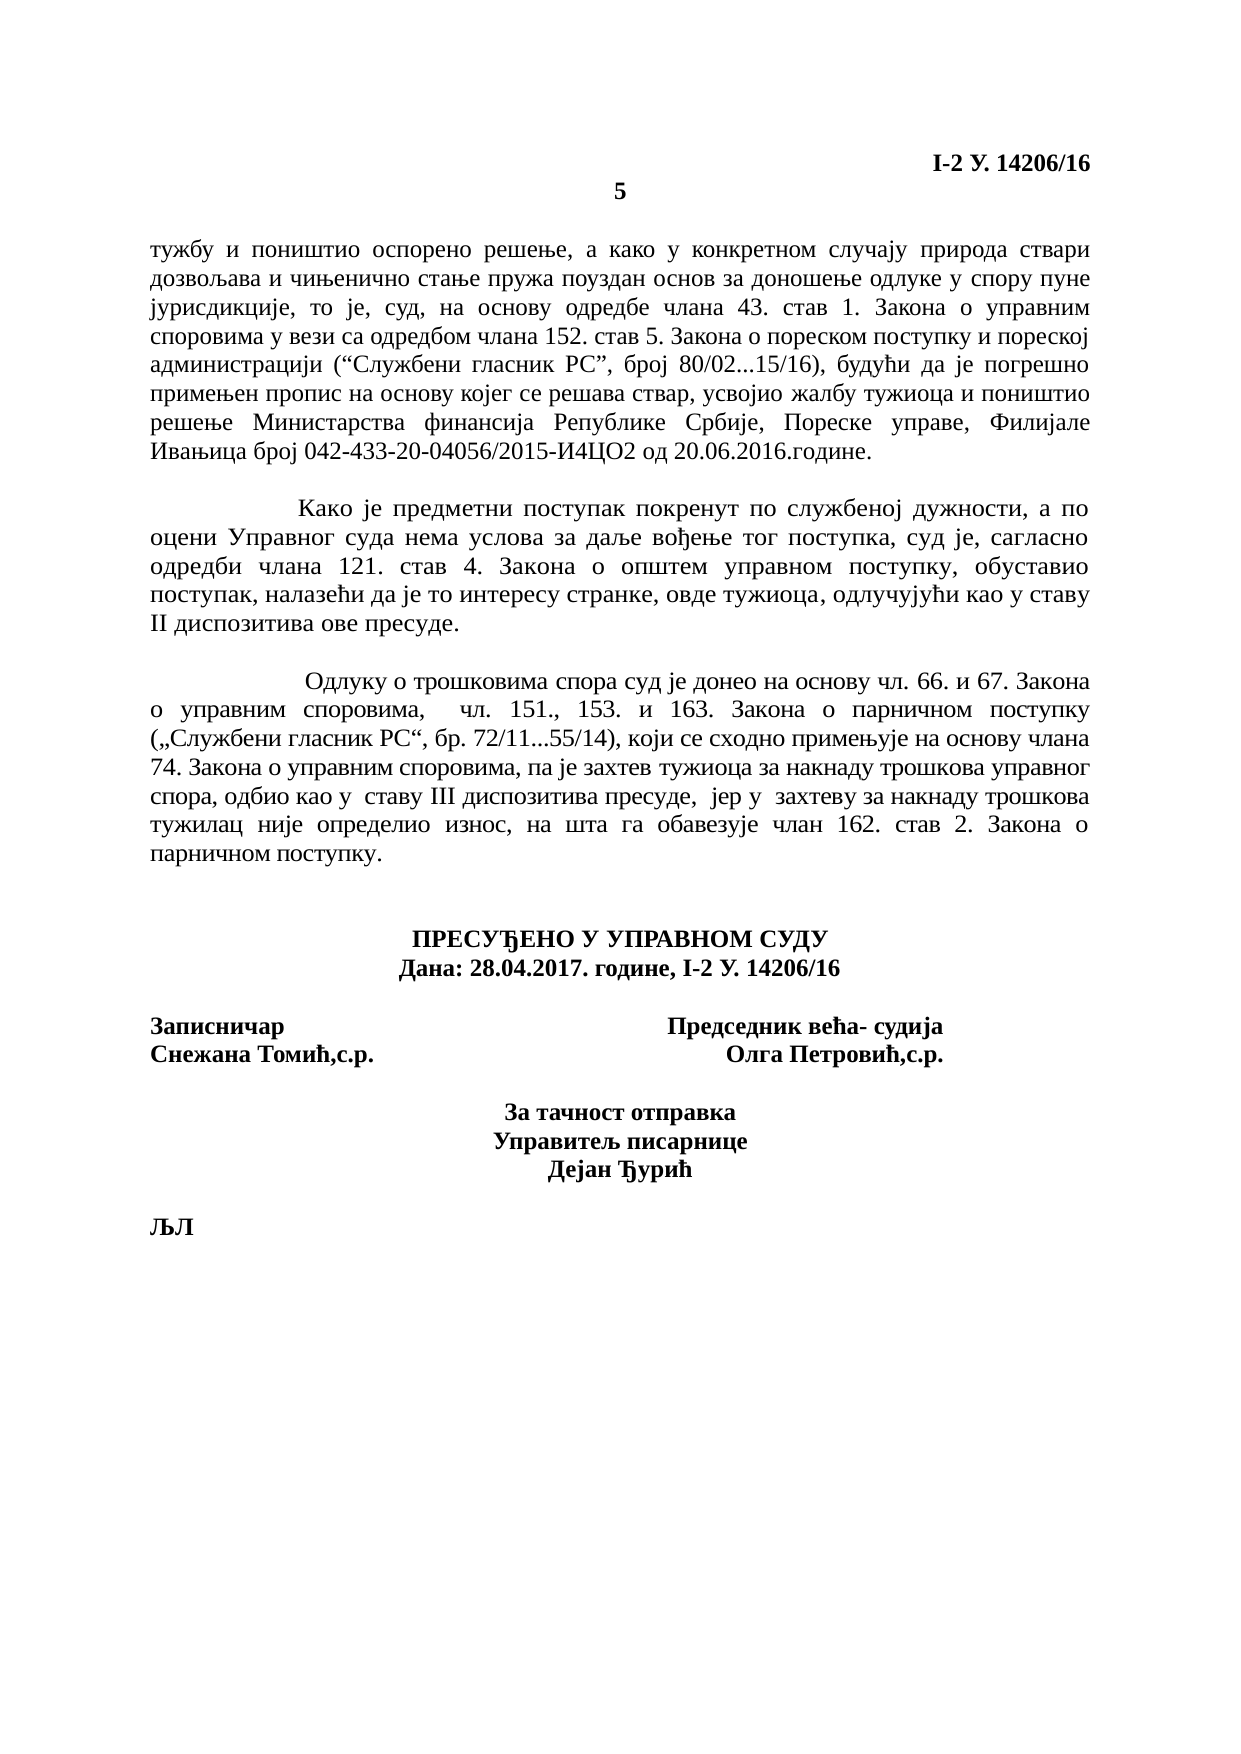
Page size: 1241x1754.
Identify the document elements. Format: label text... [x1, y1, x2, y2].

text ЉЛ [150, 1212, 1090, 1241]
text ПРЕСУЂЕНО У УПРАВНОМ СУДУ [150, 924, 1090, 953]
text Записничар Председник већа- судија [150, 1011, 1089, 1039]
text Управитељ писарнице [150, 1126, 1090, 1154]
text Одлуку о трошковима спора суд је донео на основу чл. 66. и 67. Закона о управним споровима, чл. 151., 153. и 163. Закона о парничном поступку („Службени гласник РС“, бр. 72/11...55/14), који се сходно примењује на основу члана 74. Закона о управним споровима, па је захтев тужиоца за накнаду трошкова управног спора, одбио као у ставу III диспозитива пресуде, јер у захтеву за накнаду трошкова тужилац није определио износ, на шта га обавезује члан 162. став 2. Закона о парничном поступку. [150, 666, 1090, 867]
text Дејан Ђурић [150, 1154, 1090, 1183]
text Како је предметни поступак покренут по службеној дужности, а по оцени Управног суда нема услова за даље вођење тог поступка, суд је, сагласно одредби члана 121. став 4. Закона о општем управном поступку, обуставио поступак, налазећи да је то интересу странке, овде тужиоца, одлучујући као у ставу II диспозитива ове пресуде. [150, 493, 1090, 637]
text За тачност отправка [150, 1097, 1090, 1126]
text тужбу и поништио оспорено решење, а како у конкретном случају природа ствари дозвољава и чињенично стање пружа поуздан основ за доношење одлуке у спору пуне јурисдикције, то је, суд, на основу одредбе члана 43. став 1. Закона о управним споровима у вези са одредбом члана 152. став 5. Закона о пореском поступку и пореској администрацији (“Службени гласник РС”, број 80/02...15/16), будући да je погрешно примењен пропис на основу којег се решава ствар, усвојио жалбу тужиоца и поништио решење Министарства финансија Републике Србије, Пореске управе, Филијале Ивањица број 042-433-20-04056/2015-И4ЦО2 од 20.06.2016.године. [150, 234, 1090, 464]
text Снежана Томић,с.р. Олга Петровић,с.р. [150, 1039, 1090, 1068]
text Дана: 28.04.2017. године, I-2 У. 14206/16 [150, 953, 1089, 982]
